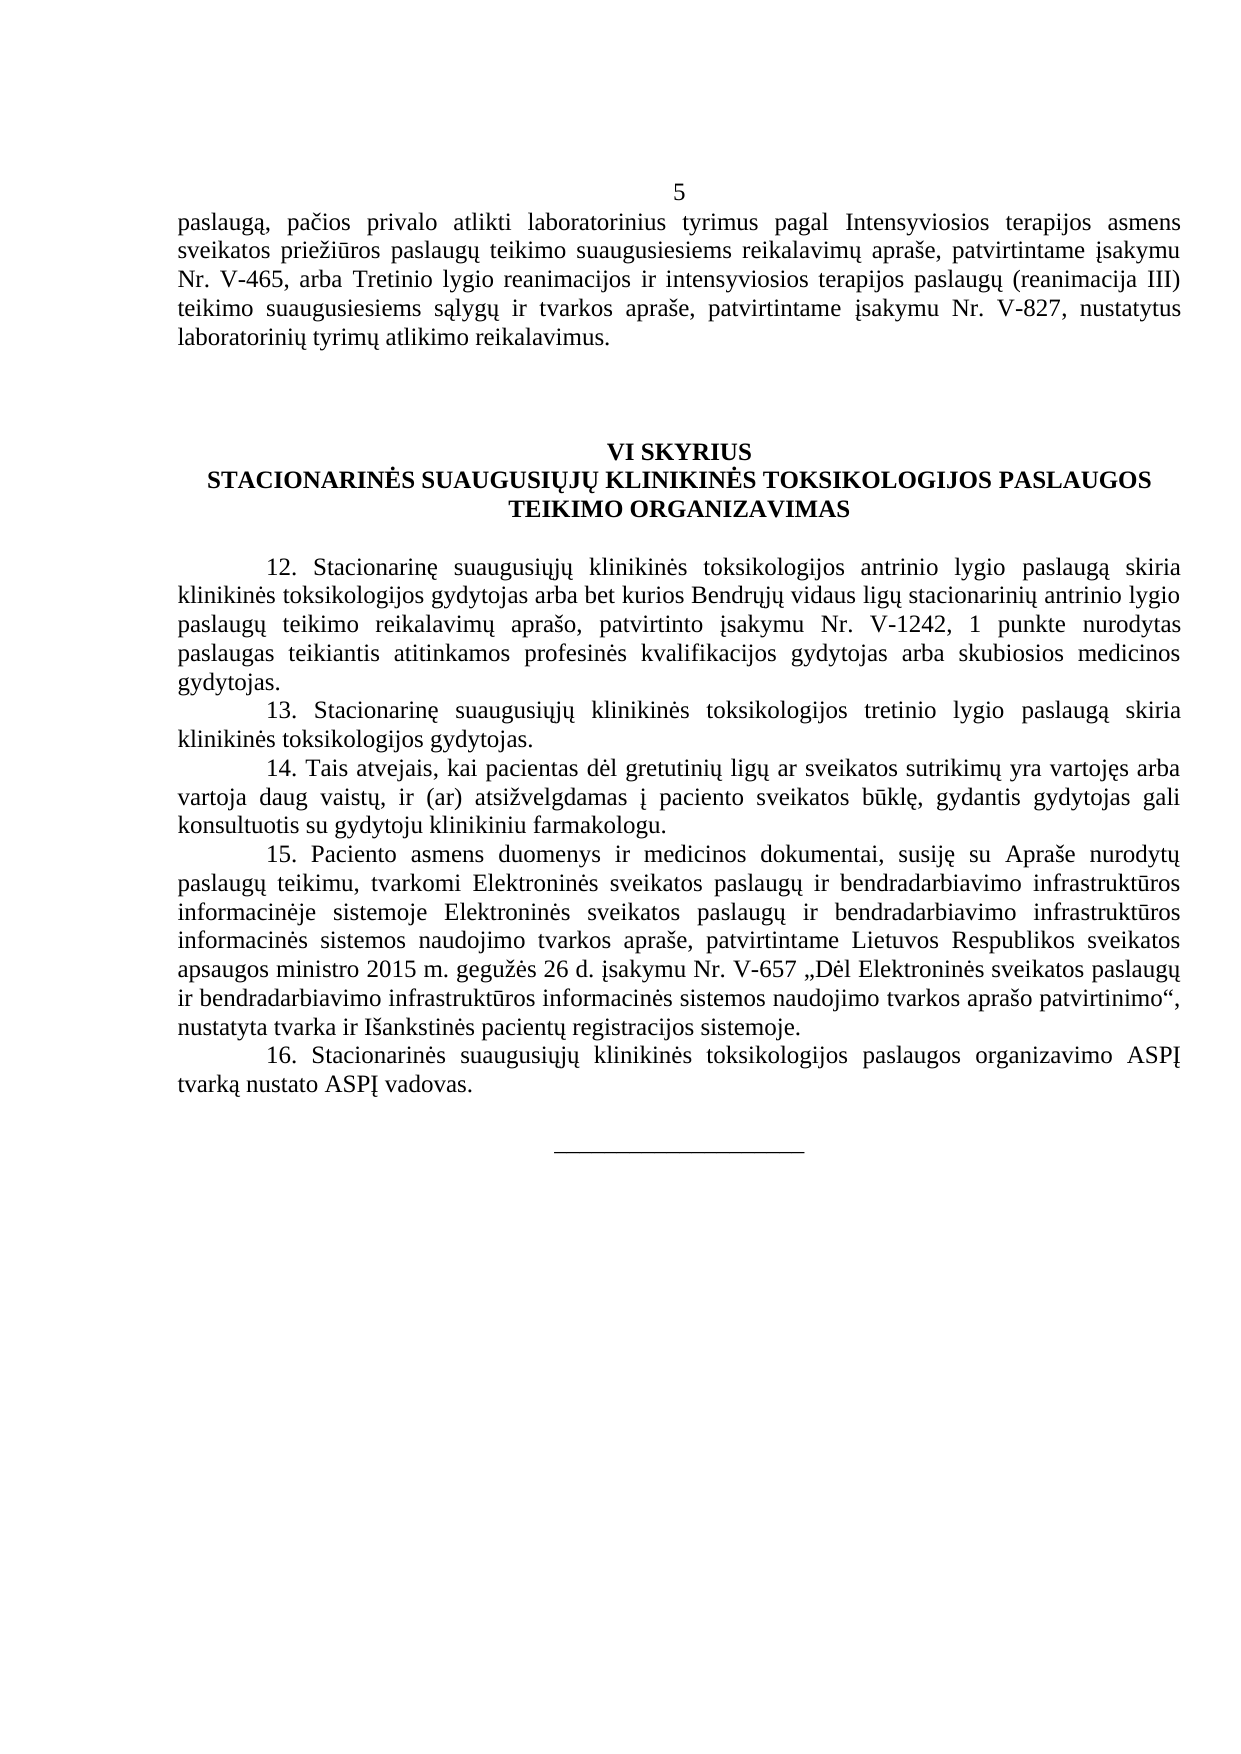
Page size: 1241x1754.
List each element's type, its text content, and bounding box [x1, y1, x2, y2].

text 14. Tais atvejais, kai pacientas dėl gretutinių ligų ar sveikatos sutrikimų yra vartojęs arba vartoja daug vaistų, ir (ar) atsižvelgdamas į paciento sveikatos būklę, gydantis gydytojas gali konsultuotis su gydytoju klinikiniu farmakologu. [177, 753, 1181, 839]
text VI SKYRIUS [177, 437, 1181, 465]
text STACIONARINĖS SUAUGUSIŲJŲ KLINIKINĖS TOKSIKOLOGIJOS PASLAUGOS TEIKIMO ORGANIZAVIMAS [177, 465, 1181, 523]
text ____________________ [177, 1127, 1181, 1155]
text 12. Stacionarinę suaugusiųjų klinikinės toksikologijos antrinio lygio paslaugą skiria klinikinės toksikologijos gydytojas arba bet kurios Bendrųjų vidaus ligų stacionarinių antrinio lygio paslaugų teikimo reikalavimų aprašo, patvirtinto įsakymu Nr. V-1242, 1 punkte nurodytas paslaugas teikiantis atitinkamos profesinės kvalifikacijos gydytojas arba skubiosios medicinos gydytojas. [177, 552, 1181, 695]
text 16. Stacionarinės suaugusiųjų klinikinės toksikologijos paslaugos organizavimo ASPĮ tvarką nustato ASPĮ vadovas. [177, 1040, 1181, 1098]
text paslaugą, pačios privalo atlikti laboratorinius tyrimus pagal Intensyviosios terapijos asmens sveikatos priežiūros paslaugų teikimo suaugusiesiems reikalavimų apraše, patvirtintame įsakymu Nr. V-465, arba Tretinio lygio reanimacijos ir intensyviosios terapijos paslaugų (reanimacija III) teikimo suaugusiesiems sąlygų ir tvarkos apraše, patvirtintame įsakymu Nr. V-827, nustatytus laboratorinių tyrimų atlikimo reikalavimus. [177, 207, 1181, 350]
text 13. Stacionarinę suaugusiųjų klinikinės toksikologijos tretinio lygio paslaugą skiria klinikinės toksikologijos gydytojas. [177, 695, 1181, 753]
text 15. Paciento asmens duomenys ir medicinos dokumentai, susiję su Apraše nurodytų paslaugų teikimu, tvarkomi Elektroninės sveikatos paslaugų ir bendradarbiavimo infrastruktūros informacinėje sistemoje Elektroninės sveikatos paslaugų ir bendradarbiavimo infrastruktūros informacinės sistemos naudojimo tvarkos apraše, patvirtintame Lietuvos Respublikos sveikatos apsaugos ministro 2015 m. gegužės 26 d. įsakymu Nr. V-657 „Dėl Elektroninės sveikatos paslaugų ir bendradarbiavimo infrastruktūros informacinės sistemos naudojimo tvarkos aprašo patvirtinimo“, nustatyta tvarka ir Išankstinės pacientų registracijos sistemoje. [177, 839, 1181, 1040]
